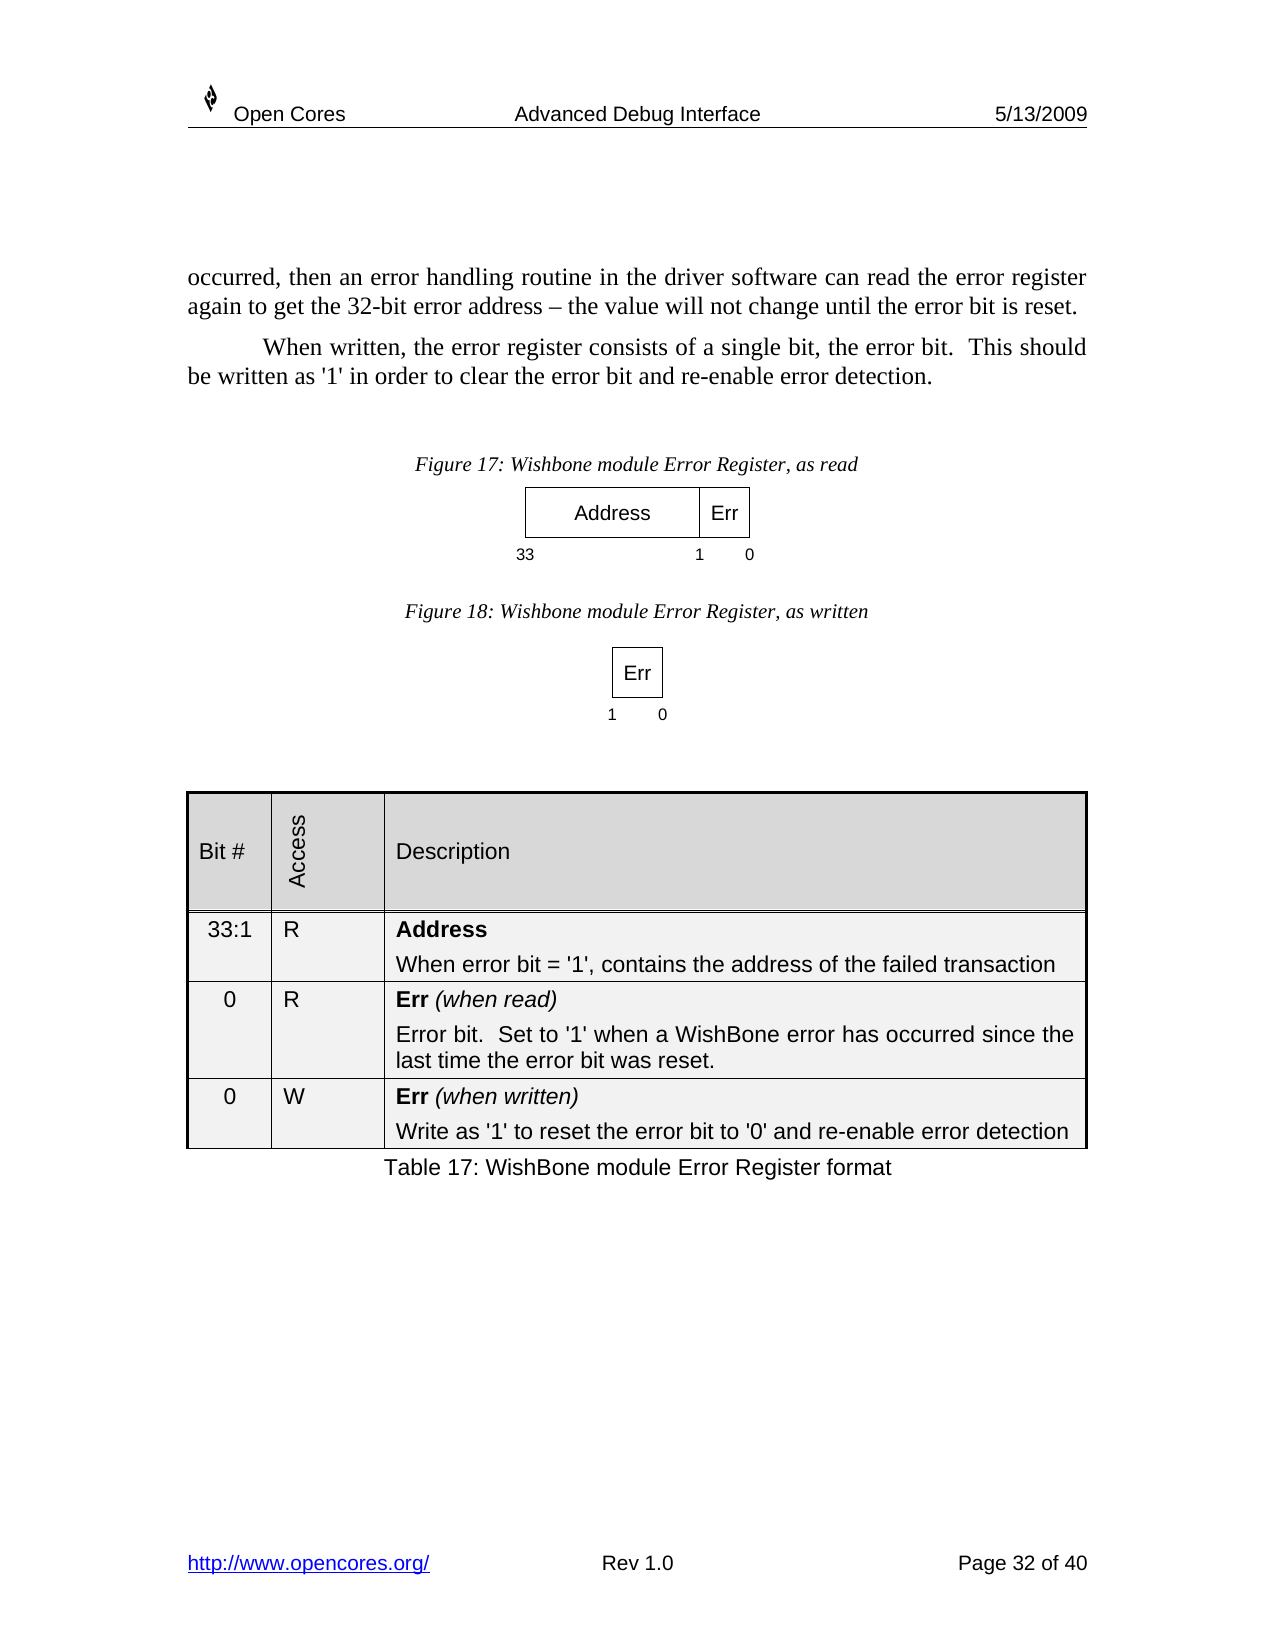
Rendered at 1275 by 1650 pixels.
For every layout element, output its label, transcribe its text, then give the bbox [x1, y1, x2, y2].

table_cell Err (when written) Write as '1' to reset the error bit to '0' and re-enable error detection [385, 1079, 1085, 1148]
table_header Description [385, 794, 1085, 909]
table_cell Address When error bit = '1', contains the address of the failed transaction [385, 913, 1085, 981]
text Figure 18: Wishbone module Error Register, as written [393, 599, 882, 623]
table_header Bit # [189, 794, 271, 909]
table_cell Err (when read) Error bit. Set to '1' when a WishBone error has occurred since the last time the error bit was reset. [385, 982, 1085, 1078]
table_cell 0 [189, 1079, 271, 1148]
text Table 17: WishBone module Error Register format [187, 1153, 1087, 1180]
table_cell R [272, 982, 384, 1078]
table_cell R [272, 913, 384, 981]
text When written, the error register consists of a single bit, the error bit. This should be written as '1' in order to clear the error bit and re-enable error detection. [187, 332, 1087, 390]
table_cell 0 [189, 982, 271, 1078]
text Figure 17: Wishbone module Error Register, as read [396, 452, 879, 476]
text occurred, then an error handling routine in the driver software can read the error register again to get the 32-bit error address – the value will not change until the error bit is reset. [187, 262, 1087, 320]
table_cell W [272, 1079, 384, 1148]
table_header Access [272, 794, 384, 909]
table_cell 33:1 [189, 913, 271, 981]
